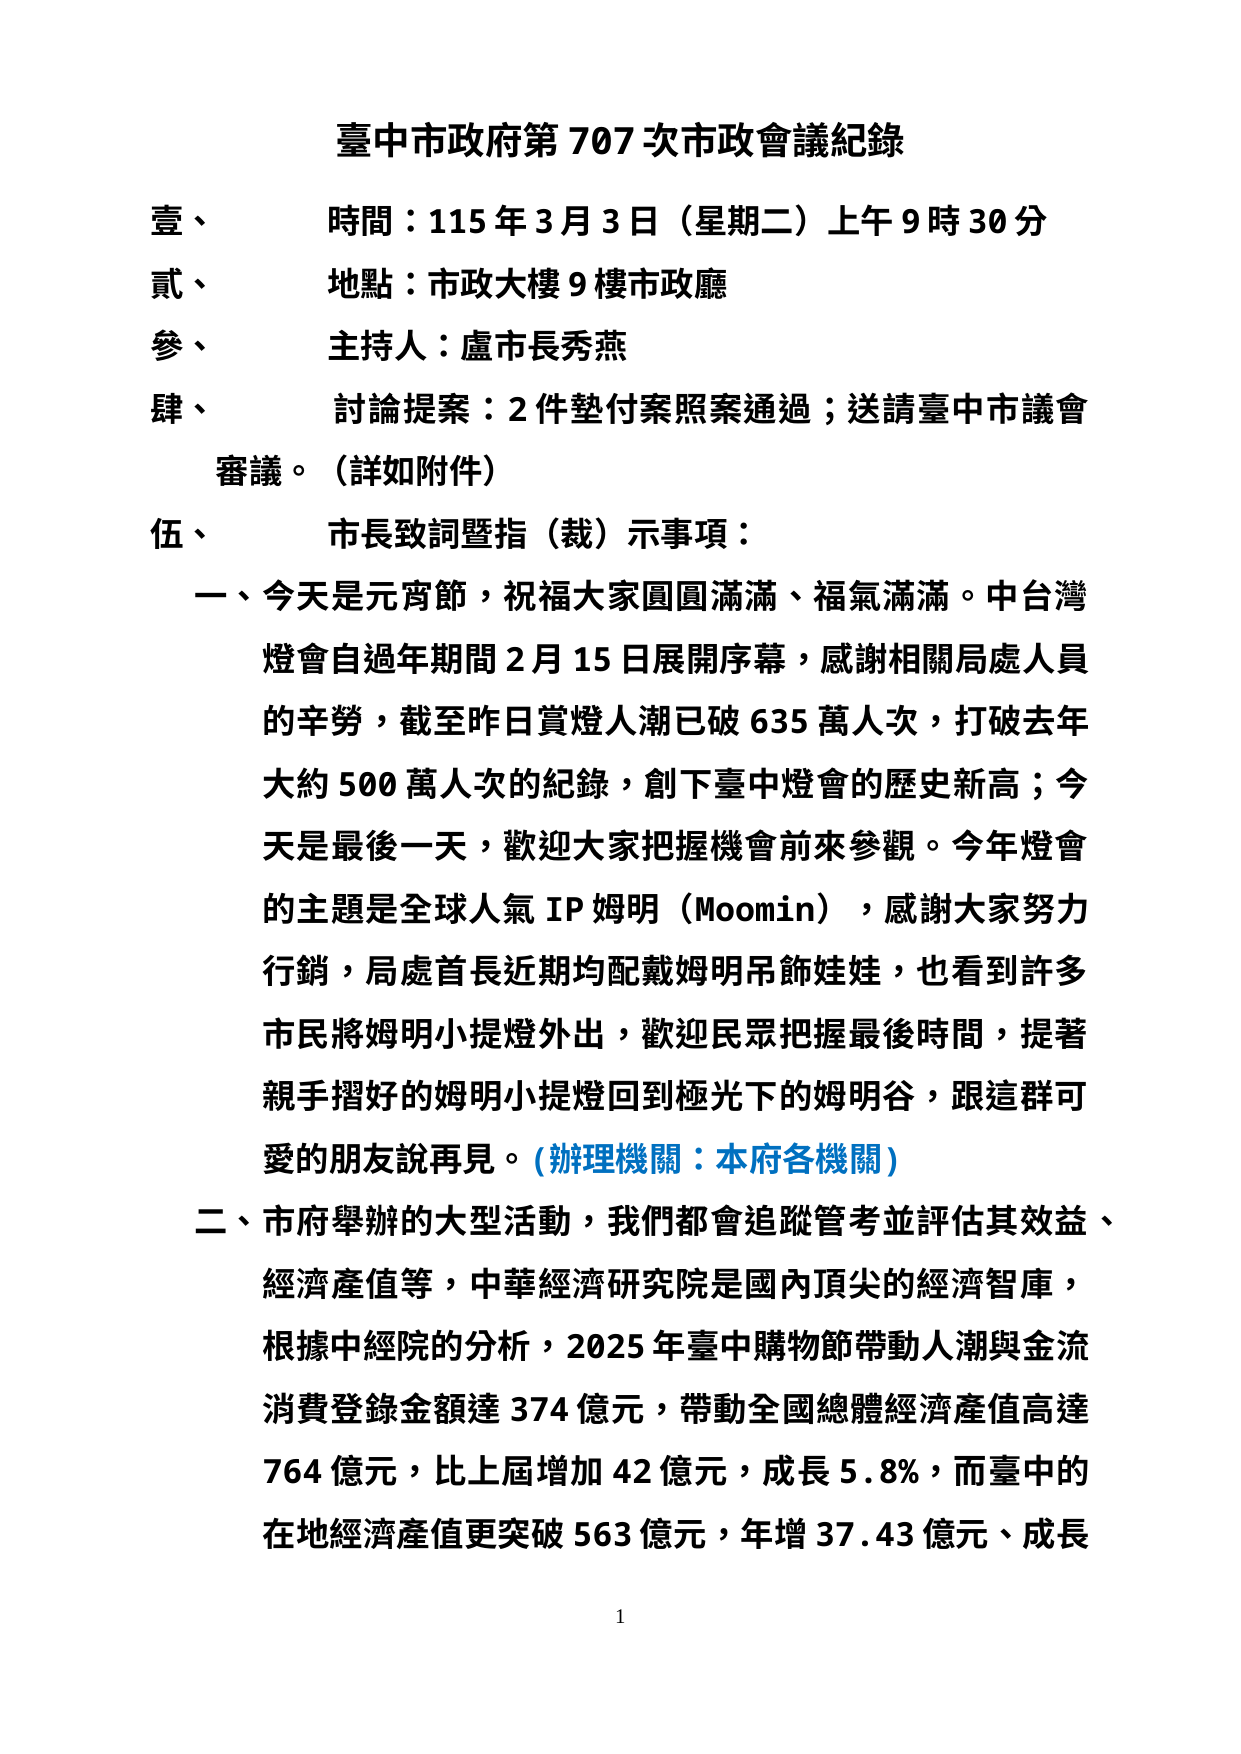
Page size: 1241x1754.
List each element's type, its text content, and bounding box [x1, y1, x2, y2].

list 主持人：盧市長秀燕 [150, 302, 1090, 365]
text 臺中市政府第707次市政會議紀錄 [150, 96, 1090, 159]
list 市長致詞暨指（裁）示事項： [150, 490, 1090, 552]
list 時間：115年3月3日（星期二）上午9時30分 [150, 177, 1090, 240]
list 今天是元宵節，祝福大家圓圓滿滿、福氣滿滿。中台灣燈會自過年期間2月15日展開序幕，感謝相關局處人員的辛勞，截至昨日賞燈人潮已破635萬人次，打破去年大約500萬人次的紀錄，創下臺中燈會的歷史新高；今天是最後一天，歡迎大家把握機會前來參觀。今年燈會的主題是全球人氣IP姆明（Moomin），感謝大家努力行銷，局處首長近期均配戴姆明吊飾娃娃，也看到許多市民將姆明小提燈外出，歡迎民眾把握最後時間，提著親手摺好的姆明小提燈回到極光下的姆明谷，跟這群可愛的朋友說再見。(辦理機關：本府各機關) [194, 552, 1090, 1177]
list 討論提案：2件墊付案照案通過；送請臺中市議會審議。（詳如附件） [150, 365, 1090, 490]
list 地點：市政大樓9樓市政廳 [150, 240, 1090, 302]
list 市府舉辦的大型活動，我們都會追蹤管考並評估其效益、經濟產值等，中華經濟研究院是國內頂尖的經濟智庫，根據中經院的分析，2025年臺中購物節帶動人潮與金流消費登錄金額達374億元，帶動全國總體經濟產值高達764億元，比上屆增加42億元，成長5.8%，而臺中的在地經濟產值更突破563億元，年增37.43億元、成長7.12%，成果也非常亮眼，未來市府將持續優化活動設計並拓展國際行銷，讓臺中購物節成為帶動地方與全國經濟成長的重要引擎。(辦理機關：經濟發展局) [194, 1177, 1090, 1552]
